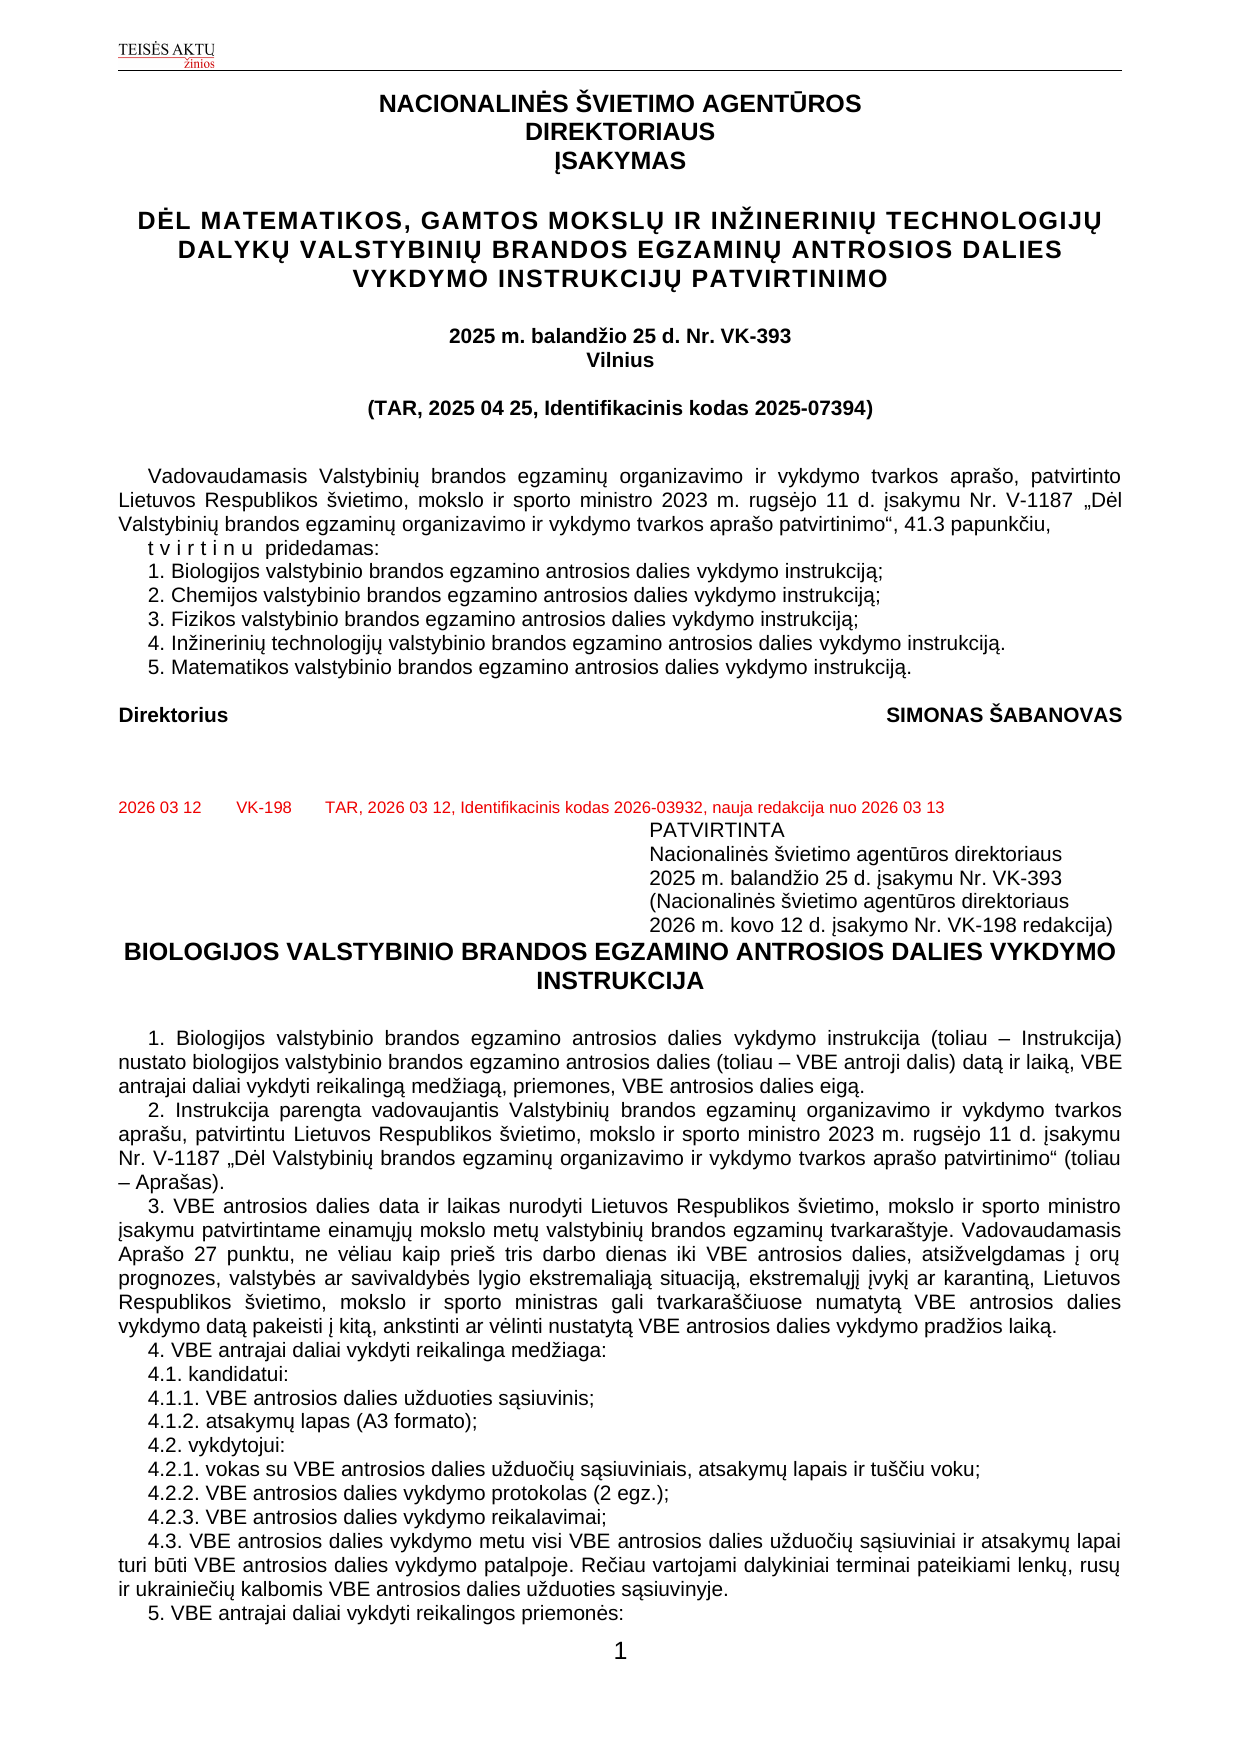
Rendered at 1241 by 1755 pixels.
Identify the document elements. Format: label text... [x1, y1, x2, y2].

text 4.1.2. atsakymų lapas (A3 formato); [118, 1409, 1122, 1433]
text 1. Biologijos valstybinio brandos egzamino antrosios dalies vykdymo instrukcija (toliau – Instrukcija) nustato biologijos valstybinio brandos egzamino antrosios dalies (toliau – VBE antroji dalis) datą ir laiką, VBE antrajai daliai vykdyti reikalingą medžiagą, priemones, VBE antrosios dalies eigą. [118, 1026, 1122, 1098]
text BIOLOGIJOS VALSTYBINIO BRANDOS EGZAMINO ANTROSIOS DALIES VYKDYMO INSTRUKCIJA [118, 937, 1122, 995]
text 2026 03 12 VK-198 TAR, 2026 03 12, Identifikacinis kodas 2026-03932, nauja redakcija nuo 2026 03 13 [118, 798, 1122, 817]
text 5. Matematikos valstybinio brandos egzamino antrosios dalies vykdymo instrukciją. [118, 655, 1122, 679]
text 3. Fizikos valstybinio brandos egzamino antrosios dalies vykdymo instrukciją; [118, 607, 1122, 631]
text Vadovaudamasis Valstybinių brandos egzaminų organizavimo ir vykdymo tvarkos aprašo, patvirtinto Lietuvos Respublikos švietimo, mokslo ir sporto ministro 2023 m. rugsėjo 11 d. įsakymu Nr. V-1187 „Dėl Valstybinių brandos egzaminų organizavimo ir vykdymo tvarkos aprašo patvirtinimo“, 41.3 papunkčiu, [118, 463, 1122, 535]
text 2025 m. balandžio 25 d. Nr. VK-393 Vilnius (TAR, 2025 04 25, Identifikacinis kodas 2025-07394) [118, 324, 1122, 419]
text 1. Biologijos valstybinio brandos egzamino antrosios dalies vykdymo instrukciją; [118, 559, 1122, 583]
text 5. VBE antrajai daliai vykdyti reikalingos priemonės: [118, 1601, 1122, 1625]
text 4. Inžinerinių technologijų valstybinio brandos egzamino antrosios dalies vykdymo instrukciją. [118, 631, 1122, 655]
text 2. Instrukcija parengta vadovaujantis Valstybinių brandos egzaminų organizavimo ir vykdymo tvarkos aprašu, patvirtintu Lietuvos Respublikos švietimo, mokslo ir sporto ministro 2023 m. rugsėjo 11 d. įsakymu Nr. V-1187 „Dėl Valstybinių brandos egzaminų organizavimo ir vykdymo tvarkos aprašo patvirtinimo“ (toliau – Aprašas). [118, 1098, 1122, 1194]
text 4.3. VBE antrosios dalies vykdymo metu visi VBE antrosios dalies užduočių sąsiuviniai ir atsakymų lapai turi būti VBE antrosios dalies vykdymo patalpoje. Rečiau vartojami dalykiniai terminai pateikiami lenkų, rusų ir ukrainiečių kalbomis VBE antrosios dalies užduoties sąsiuvinyje. [118, 1529, 1122, 1601]
text Direktorius Simonas Šabanovas [118, 702, 1122, 726]
text 4.2. vykdytojui: [118, 1433, 1122, 1457]
text 4. VBE antrajai daliai vykdyti reikalinga medžiaga: [118, 1337, 1122, 1361]
text NACIONALINĖS ŠVIETIMO AGENTŪROS DIREKTORIAUS ĮSAKYMAS [118, 89, 1122, 175]
text tvirtinu pridedamas: [118, 535, 1122, 559]
text 2. Chemijos valstybinio brandos egzamino antrosios dalies vykdymo instrukciją; [118, 583, 1122, 607]
text DĖL MATEMATIKOS, GAMTOS MOKSLŲ IR INŽINERINIŲ TECHNOLOGIJŲ DALYKŲ VALSTYBINIŲ BRANDOS EGZAMINŲ ANTROSIOS DALIES VYKDYMO INSTRUKCIJŲ PATVIRTINIMO [118, 206, 1122, 292]
text 4.2.3. VBE antrosios dalies vykdymo reikalavimai; [118, 1505, 1122, 1529]
text 3. VBE antrosios dalies data ir laikas nurodyti Lietuvos Respublikos švietimo, mokslo ir sporto ministro įsakymu patvirtintame einamųjų mokslo metų valstybinių brandos egzaminų tvarkaraštyje. Vadovaudamasis Aprašo 27 punktu, ne vėliau kaip prieš tris darbo dienas iki VBE antrosios dalies, atsižvelgdamas į orų prognozes, valstybės ar savivaldybės lygio ekstremaliąją situaciją, ekstremalųjį įvykį ar karantiną, Lietuvos Respublikos švietimo, mokslo ir sporto ministras gali tvarkaraščiuose numatytą VBE antrosios dalies vykdymo datą pakeisti į kitą, ankstinti ar vėlinti nustatytą VBE antrosios dalies vykdymo pradžios laiką. [118, 1194, 1122, 1337]
text 4.1.1. VBE antrosios dalies užduoties sąsiuvinis; [118, 1385, 1122, 1409]
text 4.1. kandidatui: [118, 1361, 1122, 1385]
text 4.2.1. vokas su VBE antrosios dalies užduočių sąsiuviniais, atsakymų lapais ir tuščiu voku; [118, 1457, 1122, 1481]
text PATVIRTINTA Nacionalinės švietimo agentūros direktoriaus 2025 m. balandžio 25 d. įsakymu Nr. VK-393 (Nacionalinės švietimo agentūros direktoriaus 2026 m. kovo 12 d. įsakymo Nr. VK-198 redakcija) [649, 817, 1122, 937]
text 4.2.2. VBE antrosios dalies vykdymo protokolas (2 egz.); [118, 1481, 1122, 1505]
